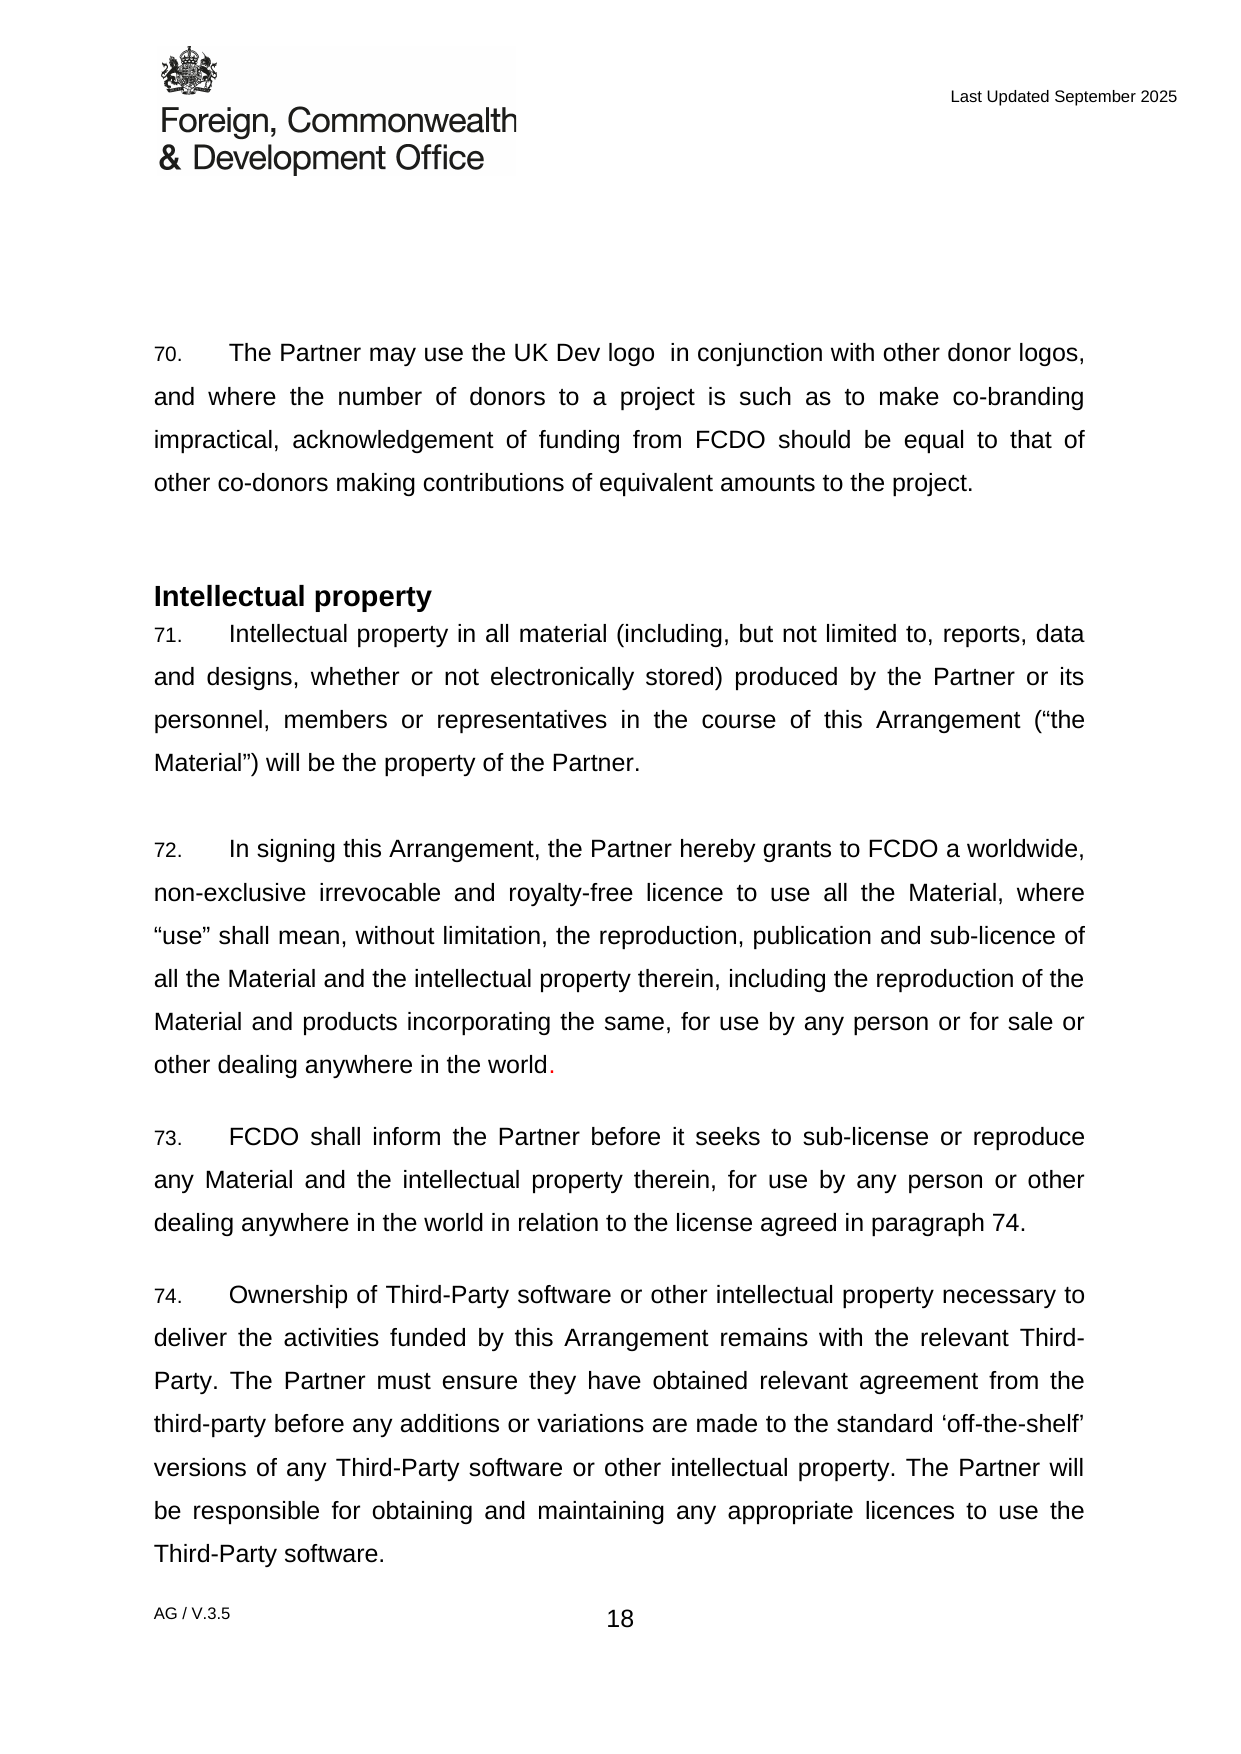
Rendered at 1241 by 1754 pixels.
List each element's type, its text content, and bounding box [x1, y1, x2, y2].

list In signing this Arrangement, the Partner hereby grants to FCDO a worldwide, non-exclusive irrevocable and royalty-free licence to use all the Material, where “use” shall mean, without limitation, the reproduction, publication and sub-licence of all the Material and the intellectual property therein, including the reproduction of the Material and products incorporating the same, for use by any person or for sale or other dealing anywhere in the world. [153, 834, 1087, 1079]
list FCDO shall inform the Partner before it seeks to sub-license or reproduce any Material and the intellectual property therein, for use by any person or other dealing anywhere in the world in relation to the license agreed in paragraph 74. [153, 1122, 1087, 1237]
list Ownership of Third-Party software or other intellectual property necessary to deliver the activities funded by this Arrangement remains with the relevant Third-Party. The Partner must ensure they have obtained relevant agreement from the third-party before any additions or variations are made to the standard ‘off-the-shelf’ versions of any Third-Party software or other intellectual property. The Partner will be responsible for obtaining and maintaining any appropriate licences to use the Third-Party software. [153, 1280, 1087, 1568]
list The Partner may use the UK Dev logo in conjunction with other donor logos, and where the number of donors to a project is such as to make co-branding impractical, acknowledgement of funding from FCDO should be equal to that of other co-donors making contributions of equivalent amounts to the project. [153, 338, 1087, 497]
list Intellectual property in all material (including, but not limited to, reports, data and designs, whether or not electronically stored) produced by the Partner or its personnel, members or representatives in the course of this Arrangement (“the Material”) will be the property of the Partner. [153, 619, 1087, 777]
subtitle Intellectual property [153, 579, 1087, 613]
